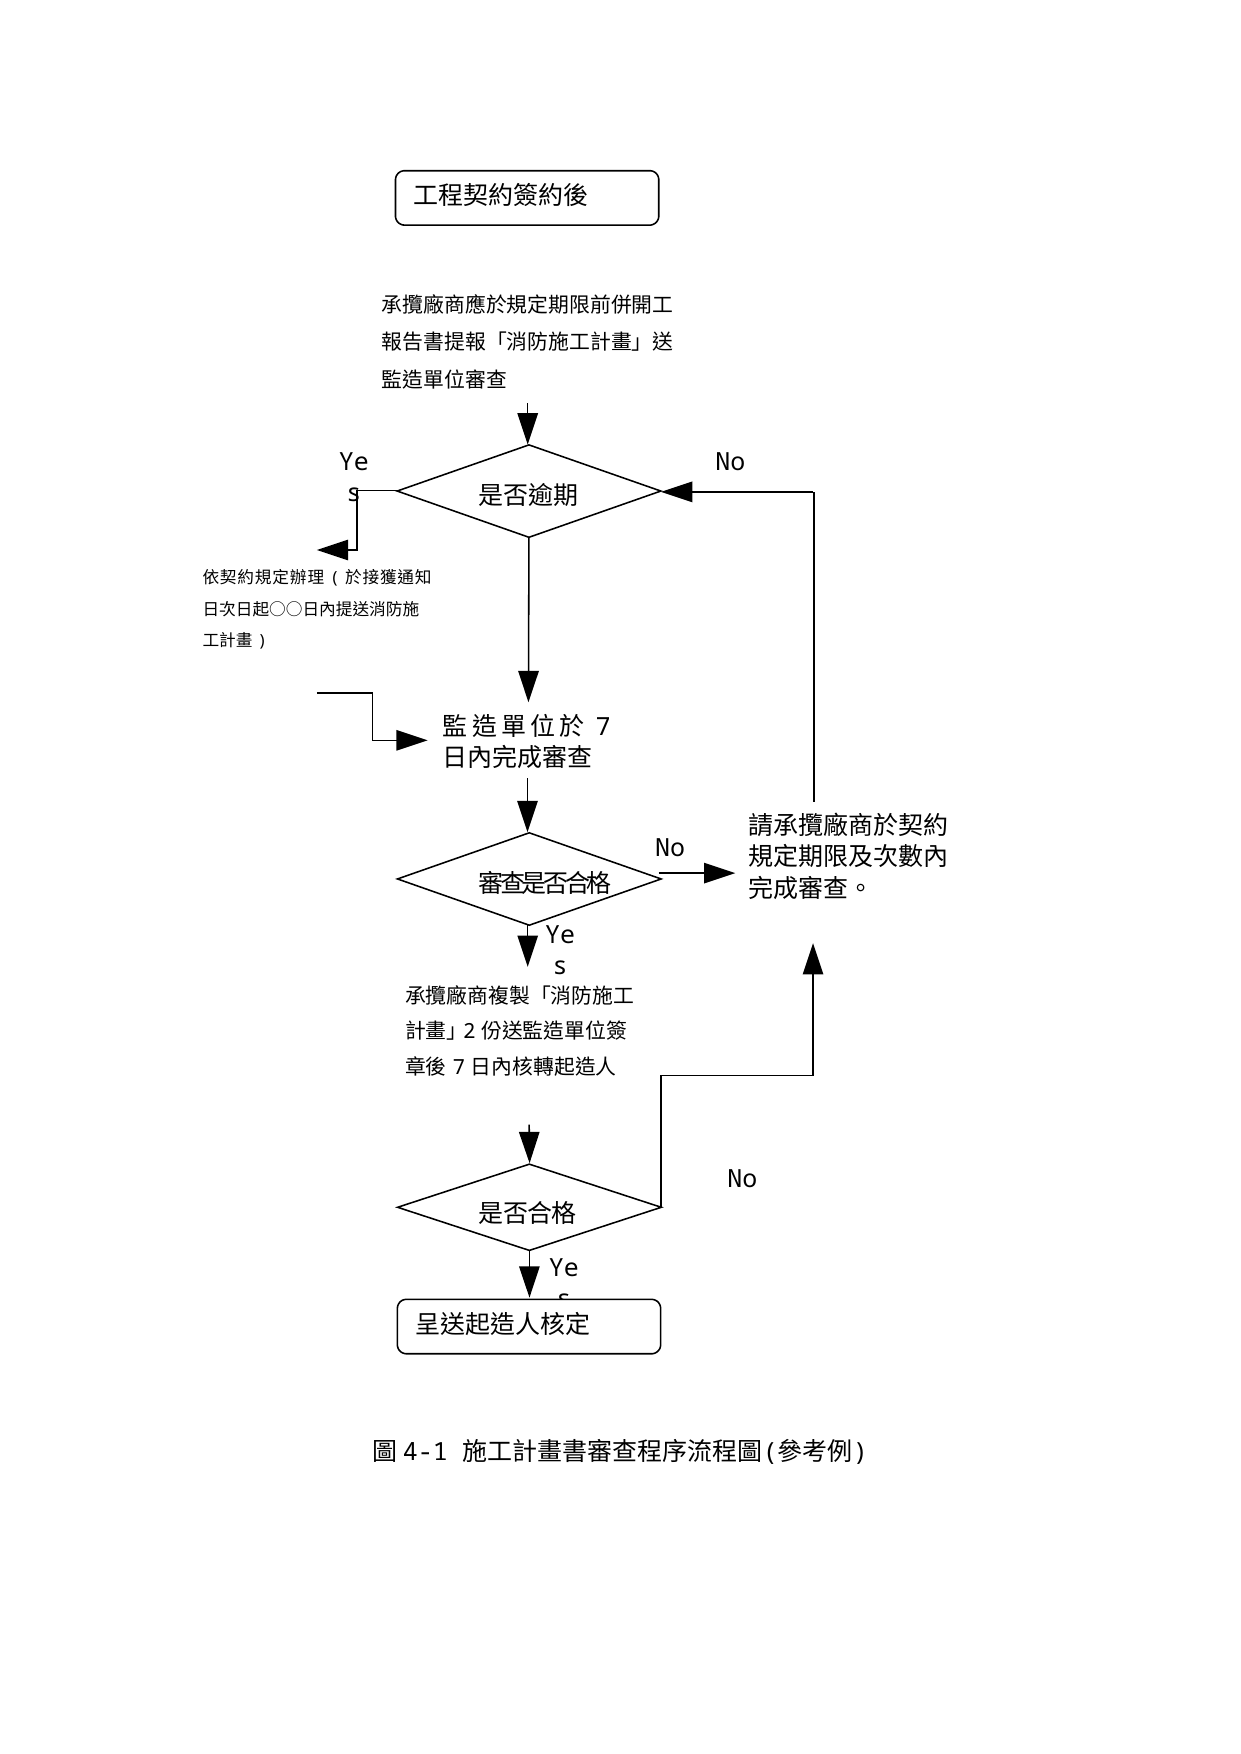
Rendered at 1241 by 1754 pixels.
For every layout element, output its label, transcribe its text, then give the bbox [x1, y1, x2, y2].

text 圖4-1 施工計畫書審查程序流程圖(參考例) [187, 1408, 1053, 1471]
